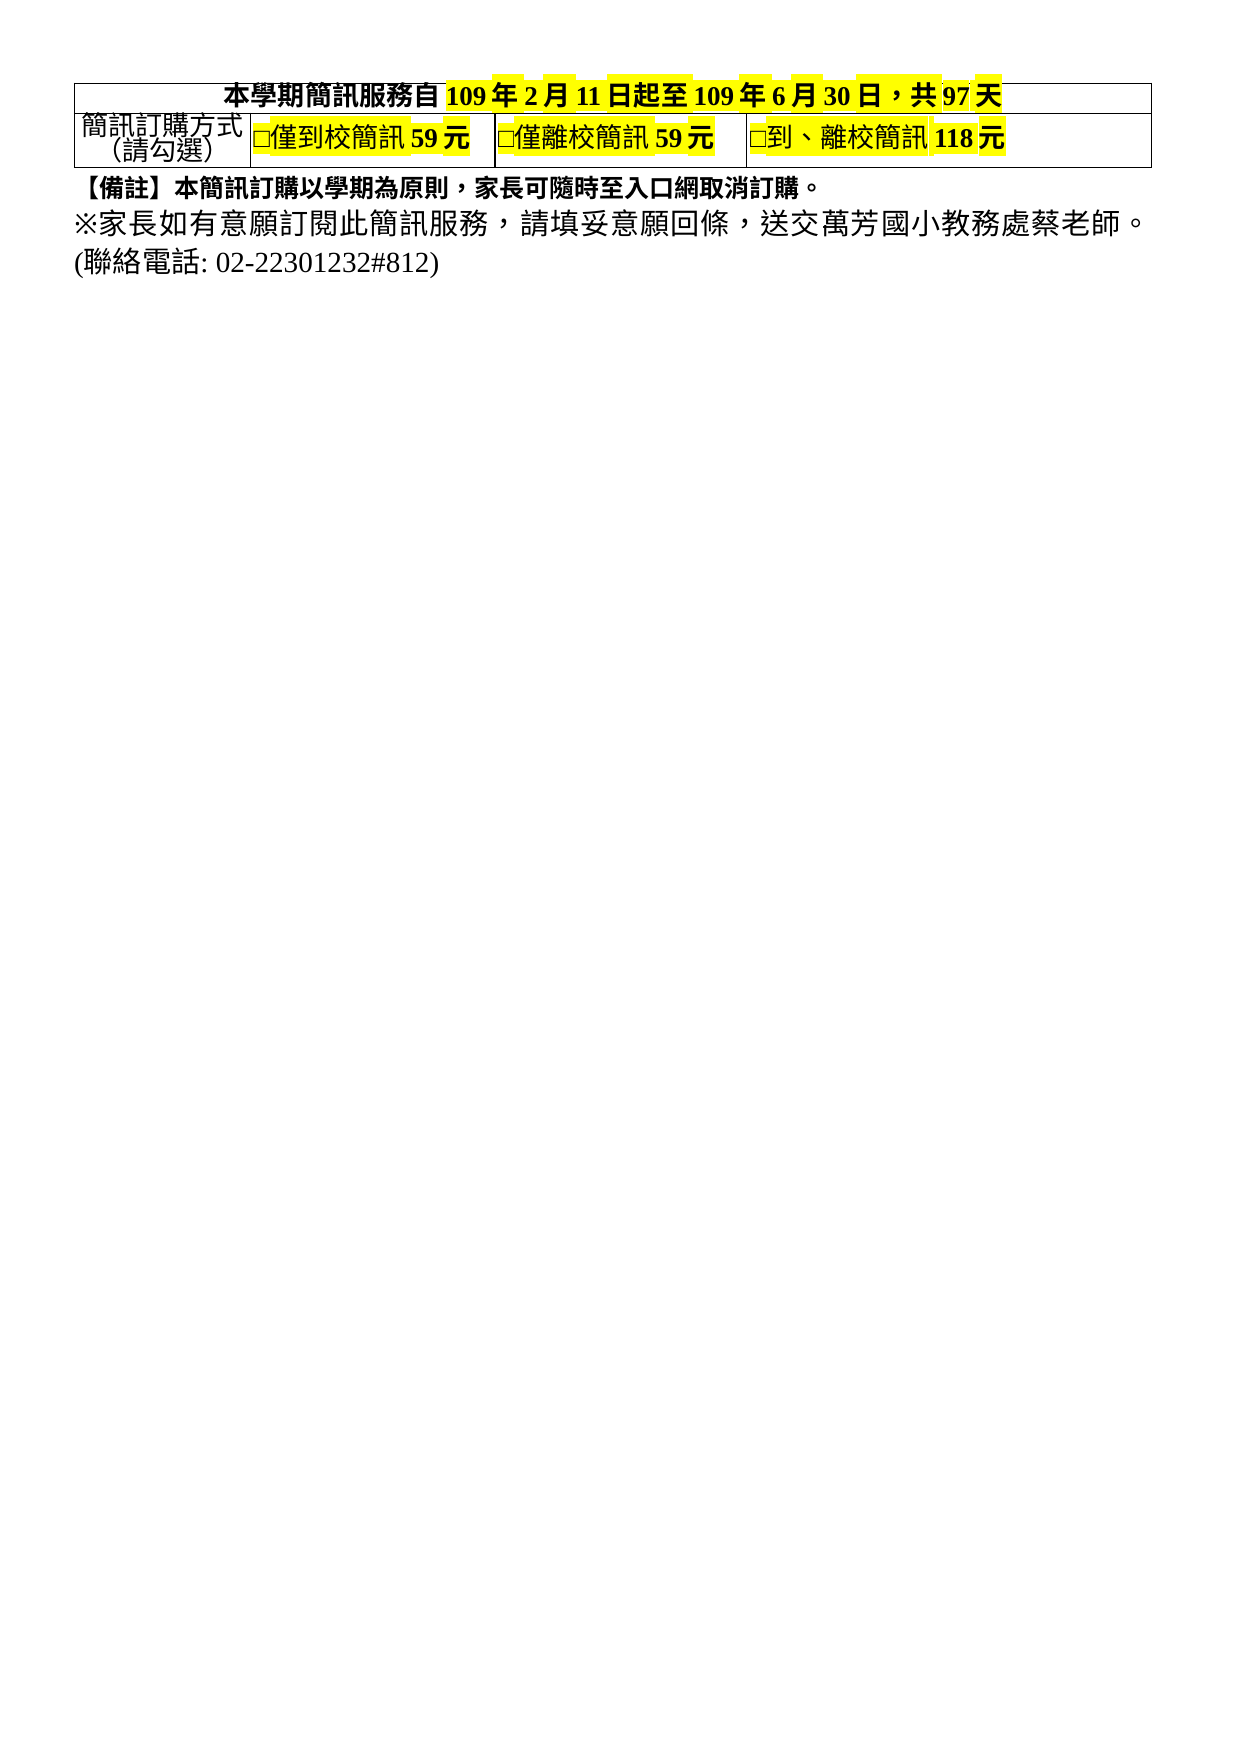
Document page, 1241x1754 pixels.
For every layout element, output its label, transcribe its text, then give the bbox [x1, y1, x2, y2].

text 【備註】本簡訊訂購以學期為原則，家長可隨時至入口網取消訂購。 [74, 168, 1152, 204]
table_cell □僅離校簡訊59元 [496, 114, 746, 167]
table_cell 本學期簡訊服務自109年2月11日起至109年6月30日，共97天 [75, 84, 1151, 113]
table_cell 簡訊訂購方式 （請勾選） [75, 114, 250, 167]
text ※家長如有意願訂閱此簡訊服務，請填妥意願回條，送交萬芳國小教務處蔡老師。 (聯絡電話: 02-22301232#812) [74, 204, 1152, 279]
table_cell □僅到校簡訊59元 [251, 114, 494, 167]
table_cell □到、離校簡訊118元 [747, 114, 1151, 167]
